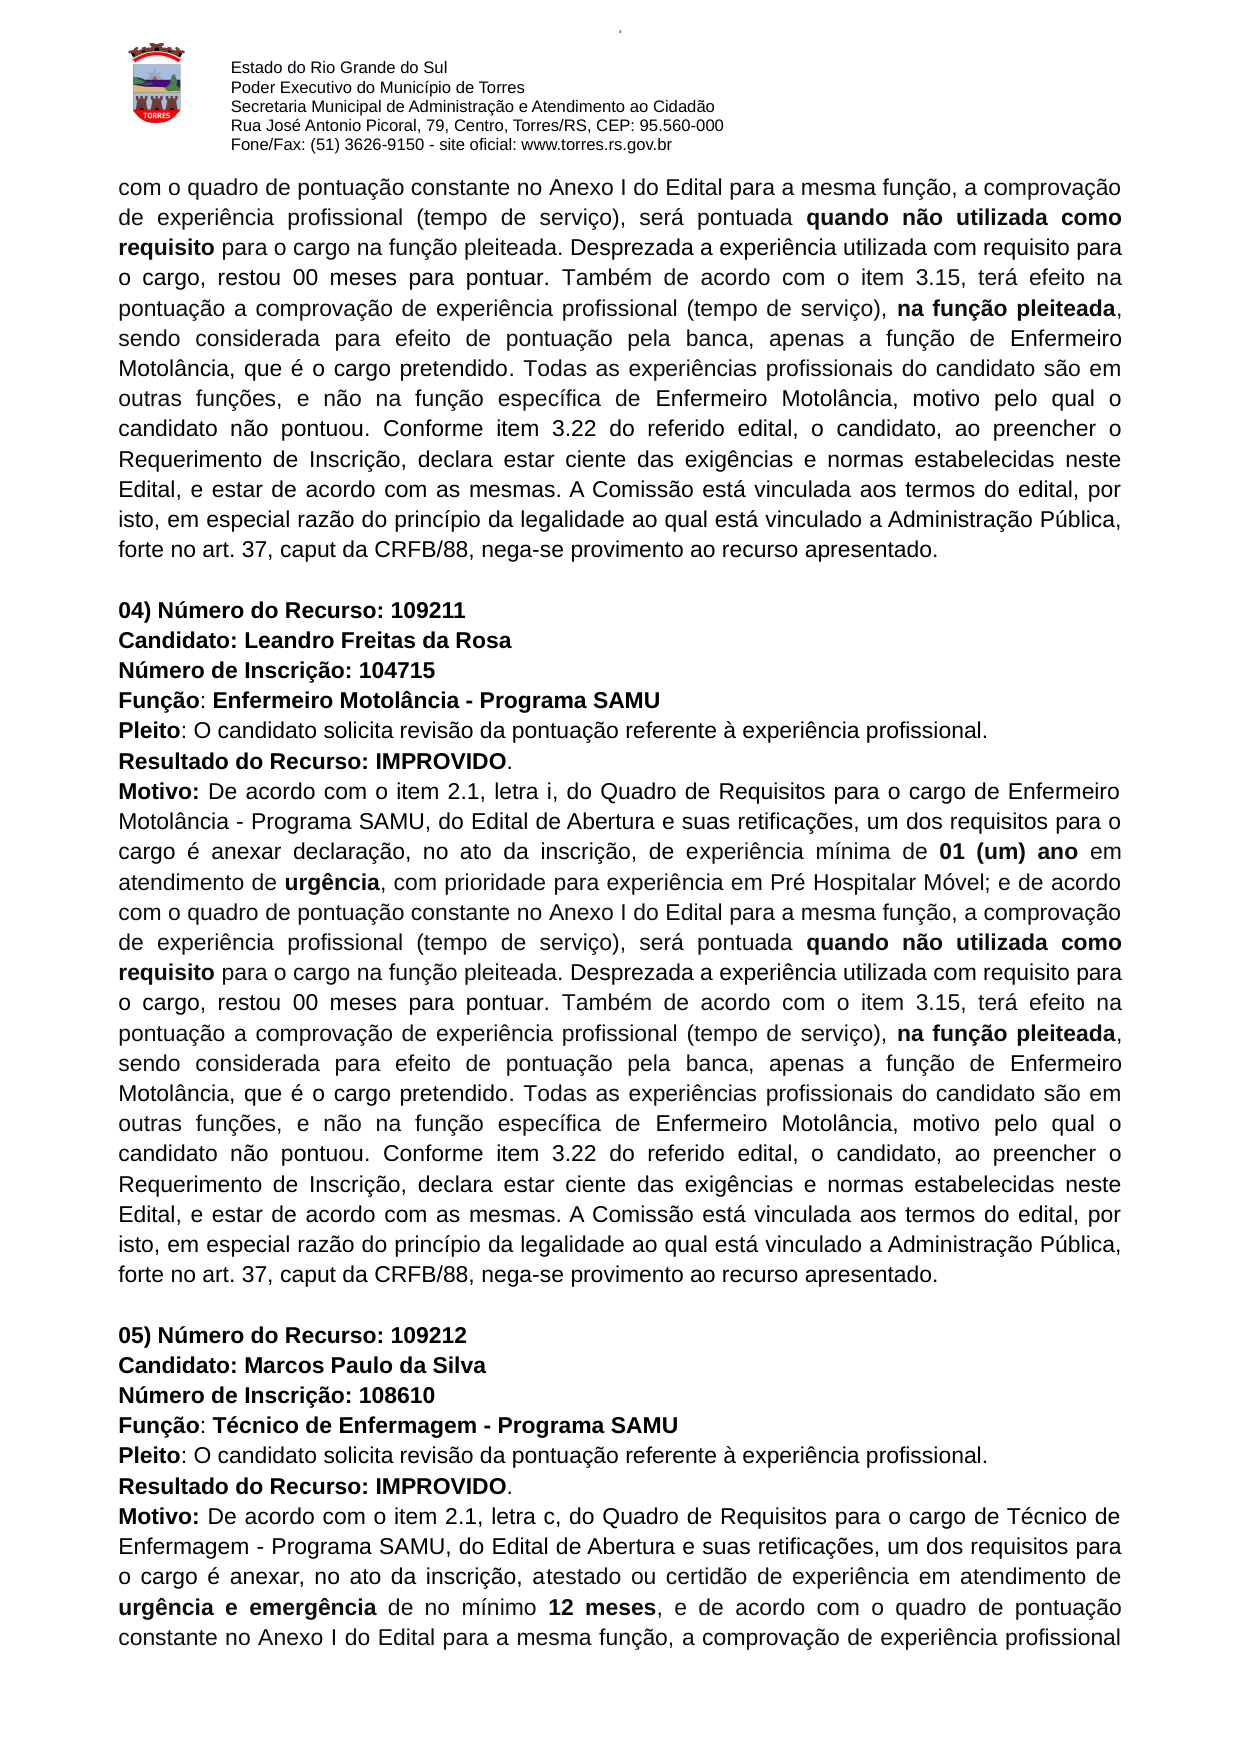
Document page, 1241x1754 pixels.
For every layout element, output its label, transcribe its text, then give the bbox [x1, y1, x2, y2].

text Candidato: Marcos Paulo da Silva [118, 1352, 1122, 1378]
text com o quadro de pontuação constante no Anexo I do Edital para a mesma função, a comprovação de experiência profissional (tempo de serviço), será pontuada quando não utilizada como requisito para o cargo na função pleiteada. Desprezada a experiência utilizada com requisito para o cargo, restou 00 meses para pontuar. Também de acordo com o item 3.15, terá efeito na pontuação a comprovação de experiência profissional (tempo de serviço), na função pleiteada, sendo considerada para efeito de pontuação pela banca, apenas a função de Enfermeiro Motolância, que é o cargo pretendido. Todas as experiências profissionais do candidato são em outras funções, e não na função específica de Enfermeiro Motolância, motivo pelo qual o candidato não pontuou. Conforme item 3.22 do referido edital, o candidato, ao preencher o Requerimento de Inscrição, declara estar ciente das exigências e normas estabelecidas neste Edital, e estar de acordo com as mesmas. A Comissão está vinculada aos termos do edital, por isto, em especial razão do princípio da legalidade ao qual está vinculado a Administração Pública, forte no art. 37, caput da CRFB/88, nega-se provimento ao recurso apresentado. [118, 174, 1122, 563]
text Função: Técnico de Enfermagem - Programa SAMU [118, 1412, 1122, 1439]
text 05) Número do Recurso: 109212 [118, 1322, 1122, 1348]
text Resultado do Recurso: IMPROVIDO. [118, 1473, 1122, 1499]
text Motivo: De acordo com o item 2.1, letra c, do Quadro de Requisitos para o cargo de Técnico de Enfermagem - Programa SAMU, do Edital de Abertura e suas retificações, um dos requisitos para o cargo é anexar, no ato da inscrição, atestado ou certidão de experiência em atendimento de urgência e emergência de no mínimo 12 meses, e de acordo com o quadro de pontuação constante no Anexo I do Edital para a mesma função, a comprovação de experiência profissional [118, 1503, 1122, 1650]
picture [128, 43, 185, 123]
text Motivo: De acordo com o item 2.1, letra i, do Quadro de Requisitos para o cargo de Enfermeiro Motolância - Programa SAMU, do Edital de Abertura e suas retificações, um dos requisitos para o cargo é anexar declaração, no ato da inscrição, de experiência mínima de 01 (um) ano em atendimento de urgência, com prioridade para experiência em Pré Hospitalar Móvel; e de acordo com o quadro de pontuação constante no Anexo I do Edital para a mesma função, a comprovação de experiência profissional (tempo de serviço), será pontuada quando não utilizada como requisito para o cargo na função pleiteada. Desprezada a experiência utilizada com requisito para o cargo, restou 00 meses para pontuar. Também de acordo com o item 3.15, terá efeito na pontuação a comprovação de experiência profissional (tempo de serviço), na função pleiteada, sendo considerada para efeito de pontuação pela banca, apenas a função de Enfermeiro Motolância, que é o cargo pretendido. Todas as experiências profissionais do candidato são em outras funções, e não na função específica de Enfermeiro Motolância, motivo pelo qual o candidato não pontuou. Conforme item 3.22 do referido edital, o candidato, ao preencher o Requerimento de Inscrição, declara estar ciente das exigências e normas estabelecidas neste Edital, e estar de acordo com as mesmas. A Comissão está vinculada aos termos do edital, por isto, em especial razão do princípio da legalidade ao qual está vinculado a Administração Pública, forte no art. 37, caput da CRFB/88, nega-se provimento ao recurso apresentado. [118, 778, 1122, 1288]
text Pleito: O candidato solicita revisão da pontuação referente à experiência profissional. [118, 717, 1122, 744]
text 04) Número do Recurso: 109211 [118, 597, 1122, 623]
text Pleito: O candidato solicita revisão da pontuação referente à experiência profissional. [118, 1442, 1122, 1469]
text Número de Inscrição: 108610 [118, 1382, 1122, 1408]
text Resultado do Recurso: IMPROVIDO. [118, 748, 1122, 774]
text Função: Enfermeiro Motolância - Programa SAMU [118, 687, 1122, 714]
text Número de Inscrição: 104715 [118, 657, 1122, 683]
text Candidato: Leandro Freitas da Rosa [118, 627, 1122, 653]
